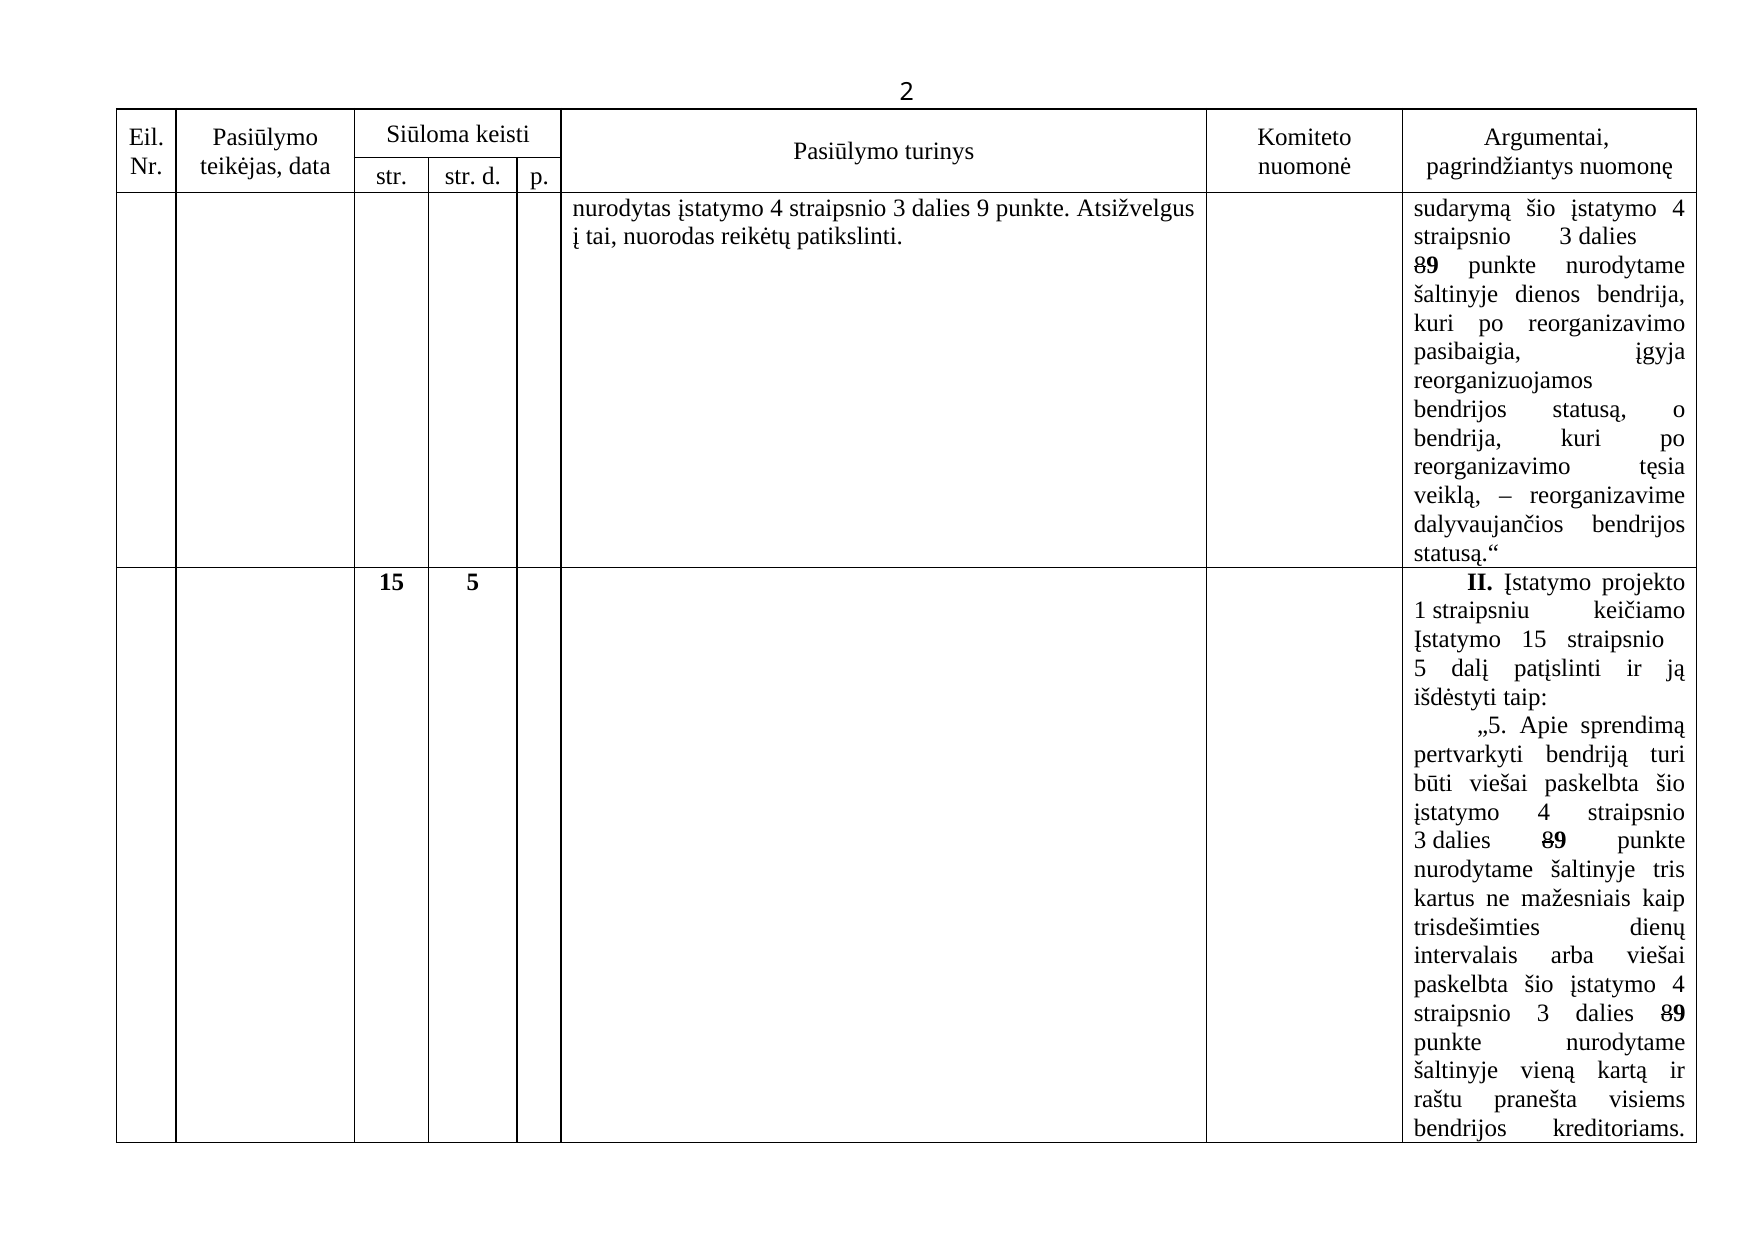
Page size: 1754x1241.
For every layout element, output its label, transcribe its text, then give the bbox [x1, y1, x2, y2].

table_cell [1207, 568, 1402, 1142]
table_cell [177, 568, 354, 1142]
table_cell [177, 193, 354, 566]
table_cell sudarymą šio įstatymo 4 straipsnio 3 dalies 89 punkte nurodytame šaltinyje dienos bendrija, kuri po reorganizavimo pasibaigia, įgyja reorganizuojamos bendrijos statusą, o bendrija, kuri po reorganizavimo tęsia veiklą, – reorganizavime dalyvaujančios bendrijos statusą.“ [1403, 193, 1696, 566]
table_cell str. d. [429, 158, 516, 192]
table_header Pasiūlymo teikėjas, data [177, 110, 354, 192]
table_cell [518, 193, 560, 566]
table_cell [429, 193, 516, 566]
table_header Argumentai, pagrindžiantys nuomonę [1403, 110, 1696, 192]
table_header Komiteto nuomonė [1207, 110, 1402, 192]
table_cell [562, 568, 1206, 1142]
table_cell [1207, 193, 1402, 566]
table_cell str. [355, 158, 428, 192]
table_cell nurodytas įstatymo 4 straipsnio 3 dalies 9 punkte. Atsižvelgus į tai, nuorodas reikėtų patikslinti. [562, 193, 1206, 566]
table_header Siūloma keisti [355, 110, 560, 157]
table_header Pasiūlymo turinys [562, 110, 1206, 192]
table_cell [518, 568, 560, 1142]
table_cell p. [518, 158, 560, 192]
table_cell [117, 568, 175, 1142]
table_cell 5 [429, 568, 516, 1142]
table_cell [117, 193, 175, 566]
table_cell II. Įstatymo projekto 1 straipsniu keičiamo Įstatymo 15 straipsnio 5 dalį patįslinti ir ją išdėstyti taip: „5. Apie sprendimą pertvarkyti bendriją turi būti viešai paskelbta šio įstatymo 4 straipsnio 3 dalies 89 punkte nurodytame šaltinyje tris kartus ne mažesniais kaip trisdešimties dienų intervalais arba viešai paskelbta šio įstatymo 4 straipsnio 3 dalies 89 punkte nurodytame šaltinyje vieną kartą ir raštu pranešta visiems bendrijos kreditoriams. [1403, 568, 1696, 1142]
table_header Eil. Nr. [117, 110, 175, 192]
table_cell 15 [355, 568, 428, 1142]
table_cell [355, 193, 428, 566]
